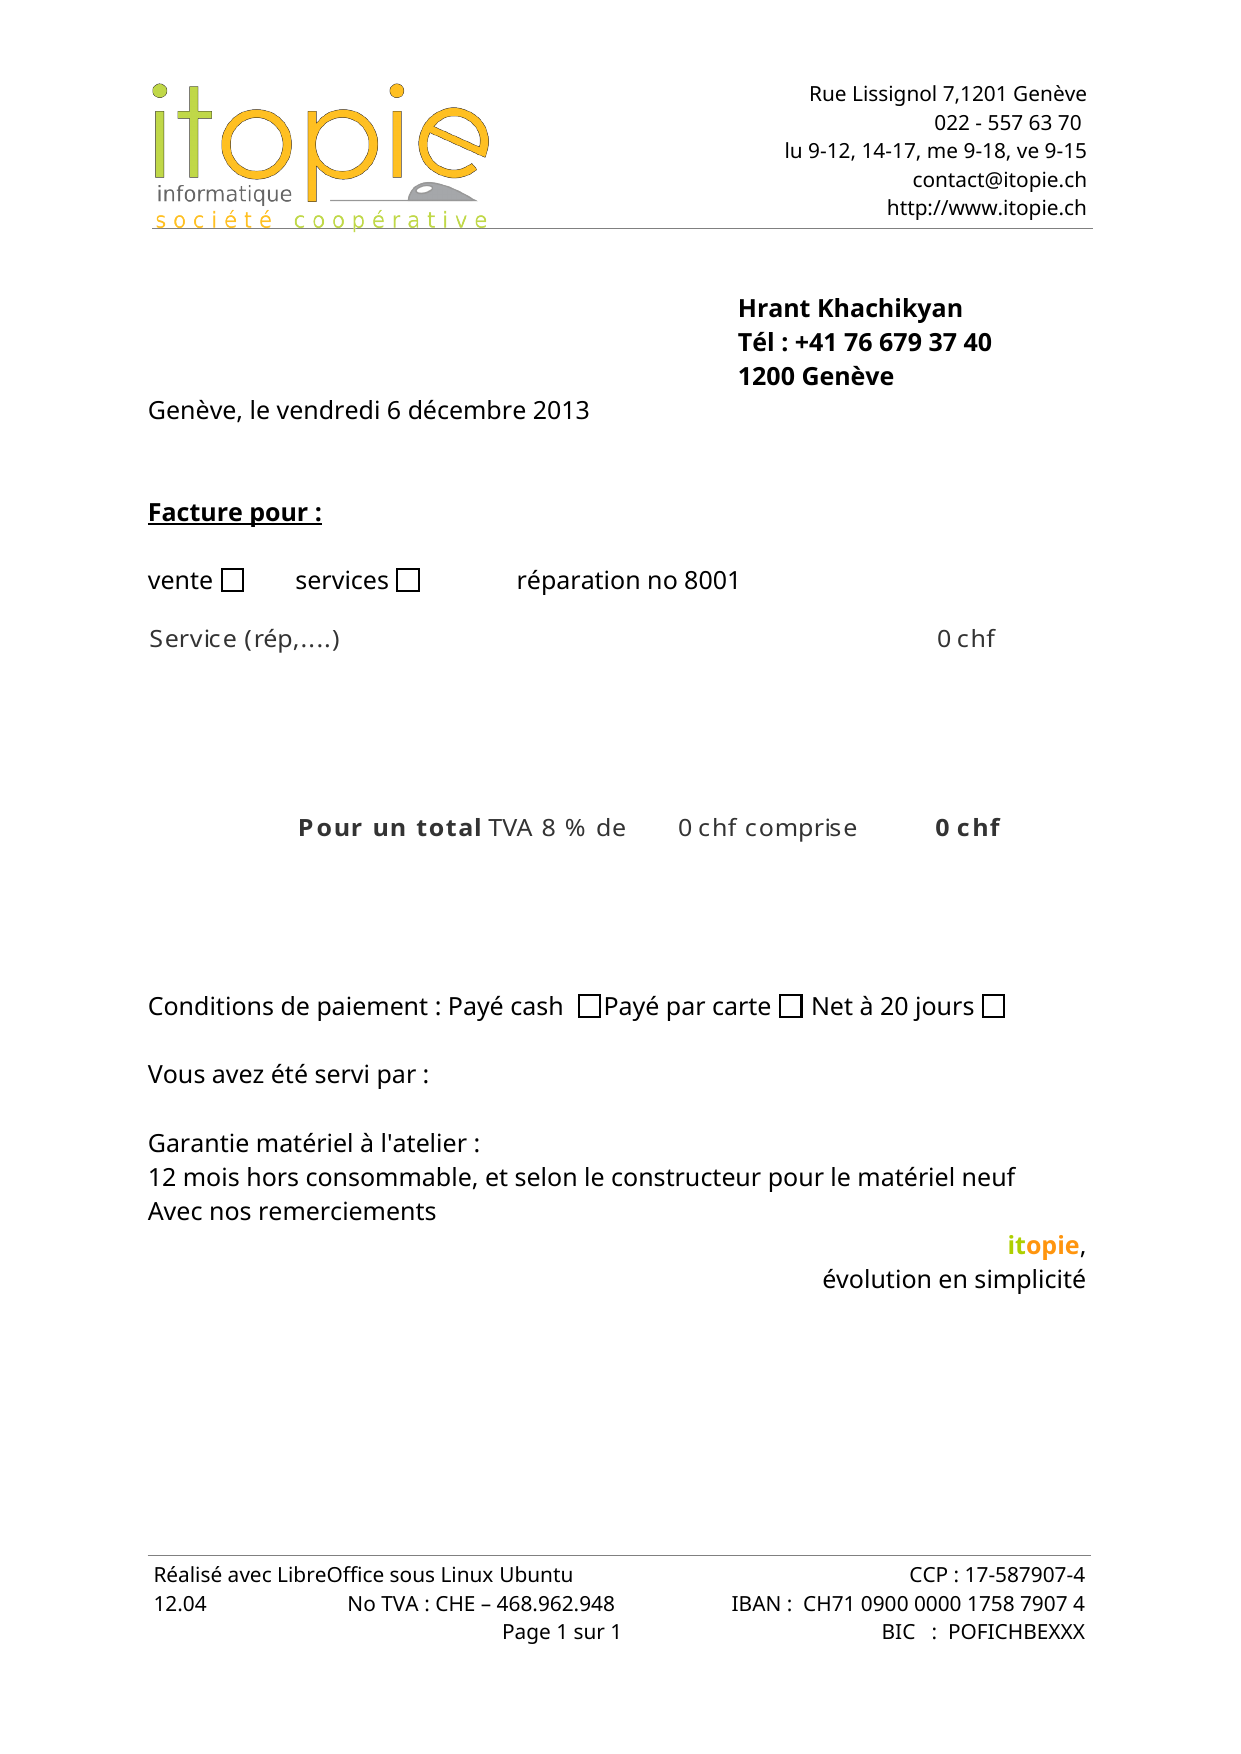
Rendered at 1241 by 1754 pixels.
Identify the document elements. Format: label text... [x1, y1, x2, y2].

text Facture pour : [148, 495, 1093, 529]
text Conditions de paiement : Payé cash Payé par carte Net à 20 jours [148, 989, 1093, 1023]
text évolution en simplicité [148, 1262, 1093, 1296]
text Garantie matériel à l'atelier : [148, 1125, 1093, 1159]
text 1200 Genève [148, 358, 1093, 392]
text Hrant Khachikyan [148, 290, 1093, 324]
text Avec nos remerciements [148, 1193, 1093, 1227]
text 12 mois hors consommable, et selon le constructeur pour le matériel neuf [148, 1159, 1093, 1193]
picture [138, 72, 500, 244]
text vente services réparation no 8001 [148, 563, 1093, 597]
text Vous avez été servi par : [148, 1057, 1093, 1091]
text Genève, le vendredi 6 décembre 2013 [148, 392, 1093, 427]
text Tél : +41 76 679 37 40 [148, 324, 1093, 358]
text itopie, [148, 1227, 1093, 1262]
